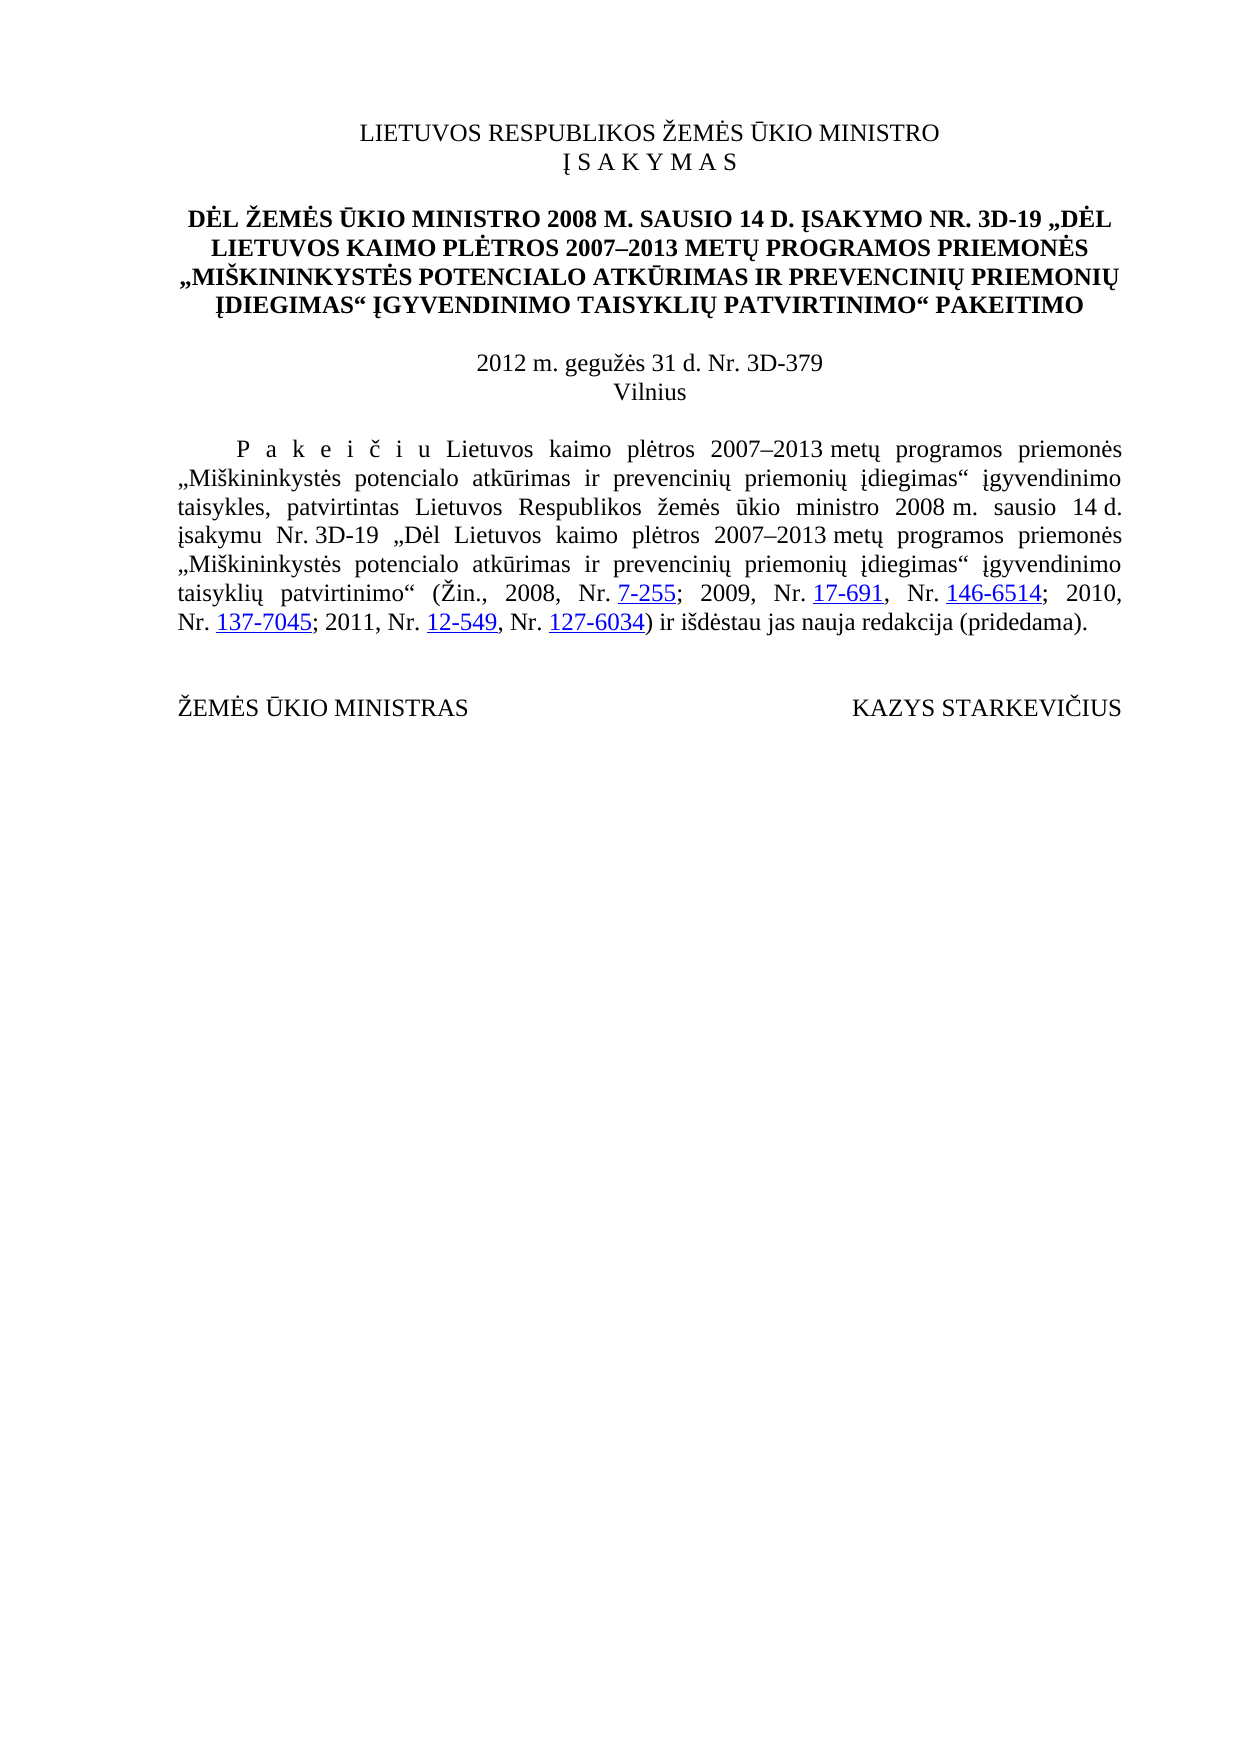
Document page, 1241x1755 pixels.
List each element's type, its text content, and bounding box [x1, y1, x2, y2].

text Žemės ūkio ministras Kazys Starkevičius [177, 693, 1122, 722]
text DĖL ŽEMĖS ŪKIO MINISTRO 2008 M. SAUSIO 14 D. ĮSAKYMO Nr. 3D-19 „DĖL LIETUVOS KAIMO PLĖTROS 2007–2013 METŲ PROGRAMOS PRIEMONĖS „MIŠKININKYSTĖS POTENCIALO ATKŪRIMAS IR PREVENCINIŲ PRIEMONIŲ ĮDIEGIMAS“ ĮGYVENDINIMO TAISYKLIŲ PATVIRTINIMO“ PAKEITIMO [177, 204, 1122, 319]
text Vilnius [177, 377, 1122, 406]
text LIETUVOS RESPUBLIKOS ŽEMĖS ŪKIO MINISTRO [177, 118, 1122, 147]
text 2012 m. gegužės 31 d. Nr. 3D-379 [177, 348, 1122, 377]
text Į S A K Y M A S [177, 147, 1122, 176]
text P a k e i č i u Lietuvos kaimo plėtros 2007–2013 metų programos priemonės „Miškininkystės potencialo atkūrimas ir prevencinių priemonių įdiegimas“ įgyvendinimo taisykles, patvirtintas Lietuvos Respublikos žemės ūkio ministro 2008 m. sausio 14 d. įsakymu Nr. 3D-19 „Dėl Lietuvos kaimo plėtros 2007–2013 metų programos priemonės „Miškininkystės potencialo atkūrimas ir prevencinių priemonių įdiegimas“ įgyvendinimo taisyklių patvirtinimo“ (Žin., 2008, Nr. 7-255; 2009, Nr. 17-691, Nr. 146-6514; 2010, Nr. 137-7045; 2011, Nr. 12-549, Nr. 127-6034) ir išdėstau jas nauja redakcija (pridedama). [177, 434, 1122, 636]
